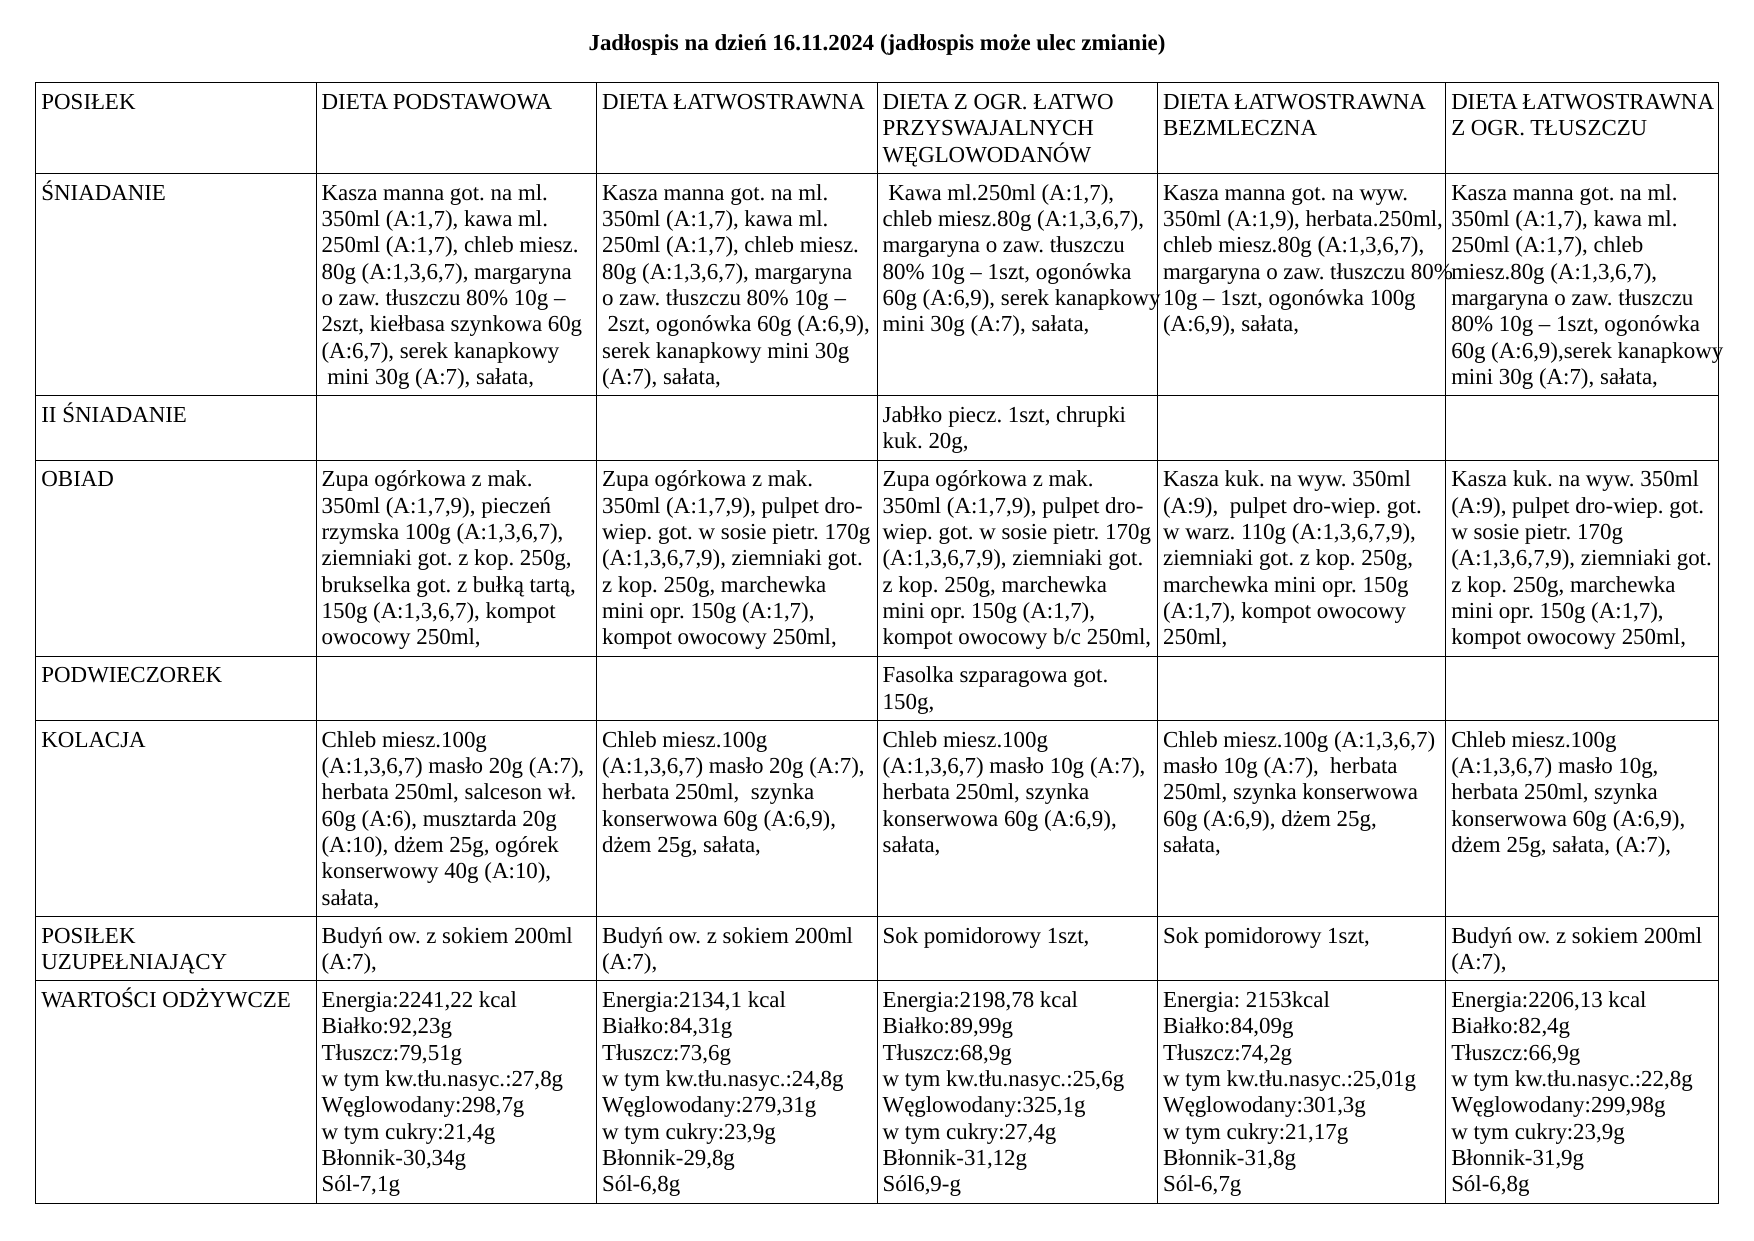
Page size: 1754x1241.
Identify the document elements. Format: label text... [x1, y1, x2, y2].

table_cell Fasolka szparagowa got. 150g, [878, 657, 1157, 720]
table_cell Chleb miesz.100g (A:1,3,6,7) masło 10g (A:7), herbata 250ml, szynka konserwowa 60g (A:6,9), sałata, [878, 721, 1157, 916]
table_cell Kasza manna got. na ml. 350ml (A:1,7), kawa ml. 250ml (A:1,7), chleb miesz.80g (A:1,3,6,7), margaryna o zaw. tłuszczu 80% 10g – 1szt, ogonówka 60g (A:6,9),serek kanapkowy mini 30g (A:7), sałata, [1446, 174, 1718, 395]
table_cell Chleb miesz.100g (A:1,3,6,7) masło 20g (A:7), herbata 250ml, salceson wł. 60g (A:6), musztarda 20g (A:10), dżem 25g, ogórek konserwowy 40g (A:10), sałata, [317, 721, 596, 916]
table_cell OBIAD [36, 461, 316, 656]
table_header DIETA ŁATWOSTRAWNA [597, 83, 877, 173]
table_cell [1158, 657, 1445, 720]
table_cell Energia:2198,78 kcal Białko:89,99g Tłuszcz:68,9g w tym kw.tłu.nasyc.:25,6g Węglowodany:325,1g w tym cukry:27,4g Błonnik-31,12g Sól6,9-g [878, 981, 1157, 1202]
table_cell KOLACJA [36, 721, 316, 916]
table_cell [1446, 657, 1718, 720]
table_cell Chleb miesz.100g (A:1,3,6,7) masło 10g, herbata 250ml, szynka konserwowa 60g (A:6,9), dżem 25g, sałata, (A:7), [1446, 721, 1718, 916]
table_cell Jabłko piecz. 1szt, chrupki kuk. 20g, [878, 396, 1157, 459]
table_cell Energia:2206,13 kcal Białko:82,4g Tłuszcz:66,9g w tym kw.tłu.nasyc.:22,8g Węglowodany:299,98g w tym cukry:23,9g Błonnik-31,9g Sól-6,8g [1446, 981, 1718, 1202]
table_cell II ŚNIADANIE [36, 396, 316, 459]
table_cell [1446, 396, 1718, 459]
table_cell Budyń ow. z sokiem 200ml (A:7), [597, 917, 877, 980]
table_cell Sok pomidorowy 1szt, [1158, 917, 1445, 980]
table_cell Zupa ogórkowa z mak. 350ml (A:1,7,9), pulpet dro-wiep. got. w sosie pietr. 170g (A:1,3,6,7,9), ziemniaki got. z kop. 250g, marchewka mini opr. 150g (A:1,7), kompot owocowy b/c 250ml, [878, 461, 1157, 656]
table_cell [317, 657, 596, 720]
table_cell [317, 396, 596, 459]
table_cell POSIŁEK UZUPEŁNIAJĄCY [36, 917, 316, 980]
table_cell Chleb miesz.100g (A:1,3,6,7) masło 20g (A:7), herbata 250ml, szynka konserwowa 60g (A:6,9), dżem 25g, sałata, [597, 721, 877, 916]
table_cell Kasza manna got. na ml. 350ml (A:1,7), kawa ml. 250ml (A:1,7), chleb miesz. 80g (A:1,3,6,7), margaryna o zaw. tłuszczu 80% 10g – 2szt, kiełbasa szynkowa 60g (A:6,7), serek kanapkowy mini 30g (A:7), sałata, [317, 174, 596, 395]
table_cell PODWIECZOREK [36, 657, 316, 720]
table_cell Sok pomidorowy 1szt, [878, 917, 1157, 980]
table_cell [1158, 396, 1445, 459]
table_cell Zupa ogórkowa z mak. 350ml (A:1,7,9), pulpet dro-wiep. got. w sosie pietr. 170g (A:1,3,6,7,9), ziemniaki got. z kop. 250g, marchewka mini opr. 150g (A:1,7), kompot owocowy 250ml, [597, 461, 877, 656]
table_cell WARTOŚCI ODŻYWCZE [36, 981, 316, 1202]
table_header POSIŁEK [36, 83, 316, 173]
table_cell ŚNIADANIE [36, 174, 316, 395]
table_cell Energia:2134,1 kcal Białko:84,31g Tłuszcz:73,6g w tym kw.tłu.nasyc.:24,8g Węglowodany:279,31g w tym cukry:23,9g Błonnik-29,8g Sól-6,8g [597, 981, 877, 1202]
table_cell Kawa ml.250ml (A:1,7), chleb miesz.80g (A:1,3,6,7), margaryna o zaw. tłuszczu 80% 10g – 1szt, ogonówka 60g (A:6,9), serek kanapkowy mini 30g (A:7), sałata, [878, 174, 1157, 395]
table_header DIETA ŁATWOSTRAWNA BEZMLECZNA [1158, 83, 1445, 173]
table_header DIETA PODSTAWOWA [317, 83, 596, 173]
table_cell Kasza manna got. na ml. 350ml (A:1,7), kawa ml. 250ml (A:1,7), chleb miesz. 80g (A:1,3,6,7), margaryna o zaw. tłuszczu 80% 10g – 2szt, ogonówka 60g (A:6,9), serek kanapkowy mini 30g (A:7), sałata, [597, 174, 877, 395]
table_cell Energia: 2153kcal Białko:84,09g Tłuszcz:74,2g w tym kw.tłu.nasyc.:25,01g Węglowodany:301,3g w tym cukry:21,17g Błonnik-31,8g Sól-6,7g [1158, 981, 1445, 1202]
table_cell [597, 657, 877, 720]
table_cell Budyń ow. z sokiem 200ml (A:7), [317, 917, 596, 980]
table_header DIETA Z OGR. ŁATWO PRZYSWAJALNYCH WĘGLOWODANÓW [878, 83, 1157, 173]
text Jadłospis na dzień 16.11.2024 (jadłospis może ulec zmianie) [35, 29, 1718, 56]
table_cell Kasza kuk. na wyw. 350ml (A:9), pulpet dro-wiep. got. w sosie pietr. 170g (A:1,3,6,7,9), ziemniaki got. z kop. 250g, marchewka mini opr. 150g (A:1,7), kompot owocowy 250ml, [1446, 461, 1718, 656]
table_header DIETA ŁATWOSTRAWNA Z OGR. TŁUSZCZU [1446, 83, 1718, 173]
table_cell Zupa ogórkowa z mak. 350ml (A:1,7,9), pieczeń rzymska 100g (A:1,3,6,7), ziemniaki got. z kop. 250g, brukselka got. z bułką tartą, 150g (A:1,3,6,7), kompot owocowy 250ml, [317, 461, 596, 656]
table_cell [597, 396, 877, 459]
table_cell Kasza manna got. na wyw. 350ml (A:1,9), herbata.250ml, chleb miesz.80g (A:1,3,6,7), margaryna o zaw. tłuszczu 80% 10g – 1szt, ogonówka 100g (A:6,9), sałata, [1158, 174, 1445, 395]
table_cell Energia:2241,22 kcal Białko:92,23g Tłuszcz:79,51g w tym kw.tłu.nasyc.:27,8g Węglowodany:298,7g w tym cukry:21,4g Błonnik-30,34g Sól-7,1g [317, 981, 596, 1202]
table_cell Budyń ow. z sokiem 200ml (A:7), [1446, 917, 1718, 980]
table_cell Chleb miesz.100g (A:1,3,6,7) masło 10g (A:7), herbata 250ml, szynka konserwowa 60g (A:6,9), dżem 25g, sałata, [1158, 721, 1445, 916]
table_cell Kasza kuk. na wyw. 350ml (A:9), pulpet dro-wiep. got. w warz. 110g (A:1,3,6,7,9), ziemniaki got. z kop. 250g, marchewka mini opr. 150g (A:1,7), kompot owocowy 250ml, [1158, 461, 1445, 656]
